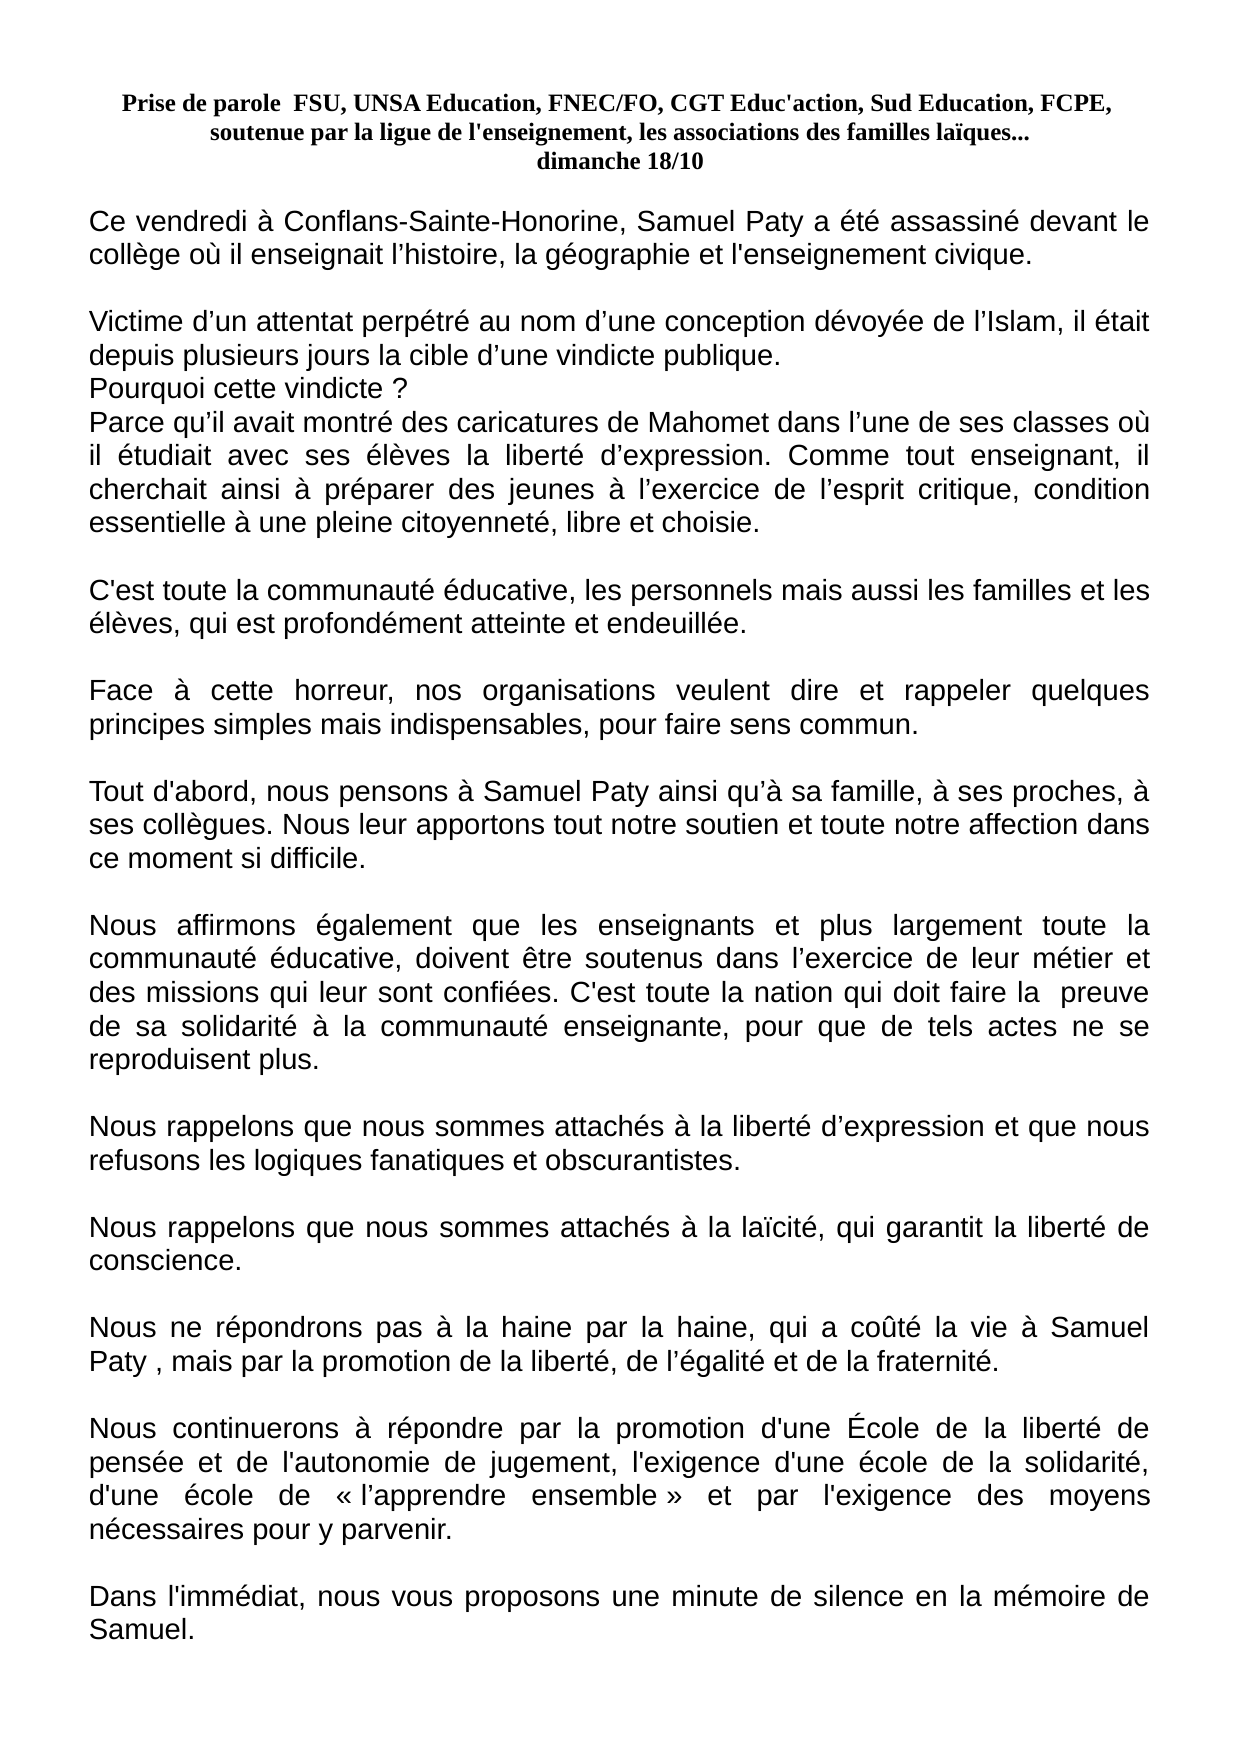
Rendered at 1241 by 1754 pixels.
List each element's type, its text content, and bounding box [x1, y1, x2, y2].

text Tout d'abord, nous pensons à Samuel Paty ainsi qu’à sa famille, à ses proches, à ses collègues. Nous leur apportons tout notre soutien et toute notre affection dans ce moment si difficile. [88, 774, 1152, 874]
text Nous affirmons également que les enseignants et plus largement toute la communauté éducative, doivent être soutenus dans l’exercice de leur métier et des missions qui leur sont confiées. C'est toute la nation qui doit faire la preuve de sa solidarité à la communauté enseignante, pour que de tels actes ne se reproduisent plus. [88, 908, 1152, 1076]
text Face à cette horreur, nos organisations veulent dire et rappeler quelques principes simples mais indispensables, pour faire sens commun. [88, 673, 1152, 740]
text Parce qu’il avait montré des caricatures de Mahomet dans l’une de ses classes où il étudiait avec ses élèves la liberté d’expression. Comme tout enseignant, il cherchait ainsi à préparer des jeunes à l’exercice de l’esprit critique, condition essentielle à une pleine citoyenneté, libre et choisie. [88, 405, 1152, 539]
text Nous rappelons que nous sommes attachés à la liberté d’expression et que nous refusons les logiques fanatiques et obscurantistes. [88, 1109, 1152, 1176]
text soutenue par la ligue de l'enseignement, les associations des familles laïques... [88, 117, 1152, 146]
text Nous continuerons à répondre par la promotion d'une École de la liberté de pensée et de l'autonomie de jugement, l'exigence d'une école de la solidarité, d'une école de « l’apprendre ensemble » et par l'exigence des moyens nécessaires pour y parvenir. [88, 1411, 1152, 1545]
text Ce vendredi à Conflans-Sainte-Honorine, Samuel Paty a été assassiné devant le collège où il enseignait l’histoire, la géographie et l'enseignement civique. [88, 203, 1152, 271]
text dimanche 18/10 [88, 146, 1152, 175]
text Pourquoi cette vindicte ? [88, 371, 1152, 405]
text Nous ne répondrons pas à la haine par la haine, qui a coûté la vie à Samuel Paty , mais par la promotion de la liberté, de l’égalité et de la fraternité. [88, 1310, 1152, 1377]
text Prise de parole FSU, UNSA Education, FNEC/FO, CGT Educ'action, Sud Education, FCPE, [88, 88, 1152, 117]
text C'est toute la communauté éducative, les personnels mais aussi les familles et les élèves, qui est profondément atteinte et endeuillée. [88, 572, 1152, 639]
text Nous rappelons que nous sommes attachés à la laïcité, qui garantit la liberté de conscience. [88, 1210, 1152, 1277]
text Victime d’un attentat perpétré au nom d’une conception dévoyée de l’Islam, il était depuis plusieurs jours la cible d’une vindicte publique. [88, 304, 1152, 371]
text Dans l'immédiat, nous vous proposons une minute de silence en la mémoire de Samuel. [88, 1579, 1152, 1646]
